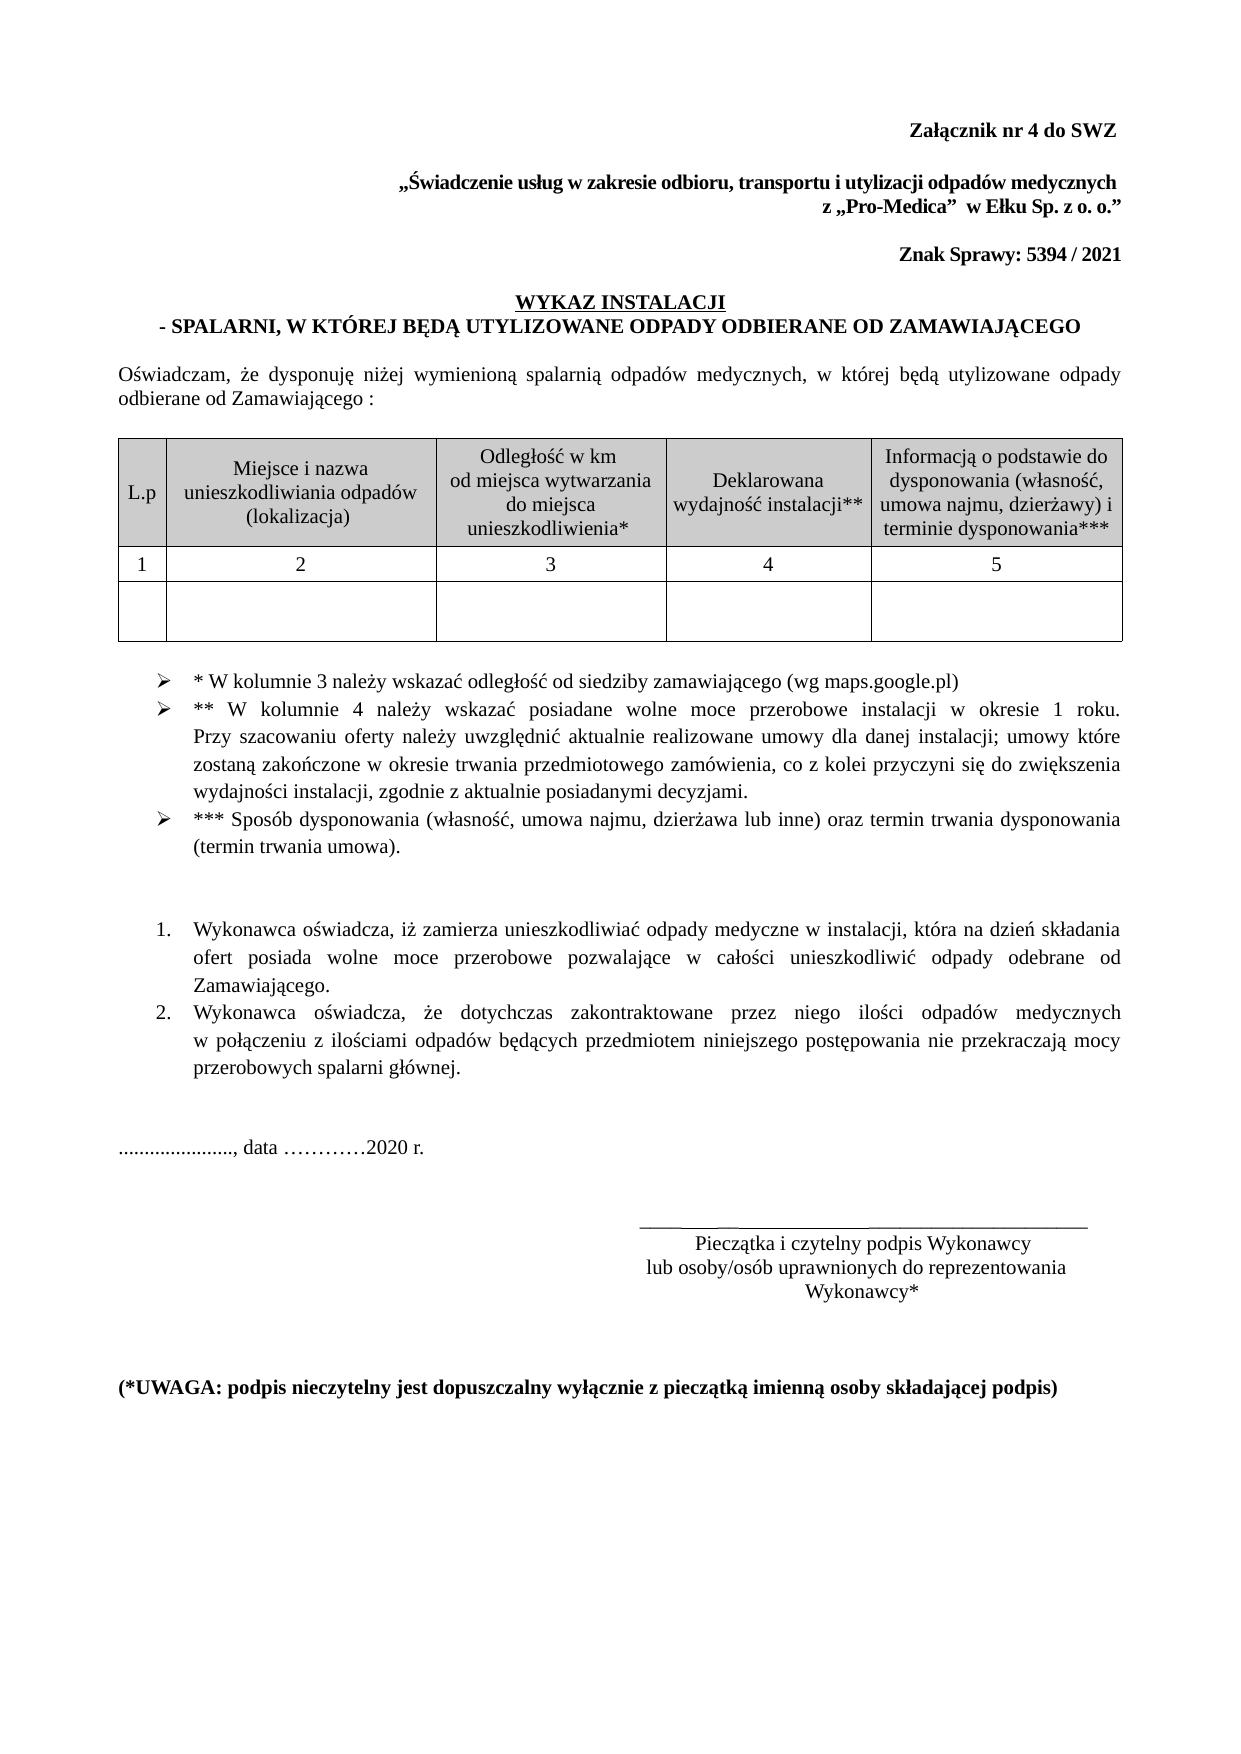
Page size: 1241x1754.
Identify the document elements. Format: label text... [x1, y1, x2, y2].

text ......................, data …………2020 r. [118, 1134, 1122, 1159]
text WYKAZ INSTALACJI [118, 290, 1122, 314]
list ** W kolumnie 4 należy wskazać posiadane wolne moce przerobowe instalacji w okresie 1 roku. Przy szacowaniu oferty należy uwzględnić aktualnie realizowane umowy dla danej instalacji; umowy które zostaną zakończone w okresie trwania przedmiotowego zamówienia, co z kolei przyczyni się do zwiększenia wydajności instalacji, zgodnie z aktualnie posiadanymi decyzjami. [156, 696, 1122, 803]
list *** Sposób dysponowania (własność, umowa najmu, dzierżawa lub inne) oraz termin trwania dysponowania (termin trwania umowa). [156, 807, 1122, 858]
text „Świadczenie usług w zakresie odbioru, transportu i utylizacji odpadów medycznych [118, 170, 1122, 194]
table_cell 1 [119, 547, 166, 581]
table_cell [872, 582, 1122, 641]
list Wykonawca oświadcza, iż zamierza unieszkodliwiać odpady medyczne w instalacji, która na dzień składania ofert posiada wolne moce przerobowe pozwalające w całości unieszkodliwić odpady odebrane od Zamawiającego. [156, 917, 1122, 997]
text (*UWAGA: podpis nieczytelny jest dopuszczalny wyłącznie z pieczątką imienną osoby składającej podpis) [118, 1375, 1122, 1399]
table_header L.p [119, 439, 166, 546]
table_header Informacją o podstawie do dysponowania (własność, umowa najmu, dzierżawy) i terminie dysponowania*** [872, 439, 1122, 546]
text Pieczątka i czytelny podpis Wykonawcy [620, 1231, 1122, 1255]
table_cell [167, 582, 436, 641]
list Wykonawca oświadcza, że dotychczas zakontraktowane przez niego ilości odpadów medycznych w połączeniu z ilościami odpadów będących przedmiotem niniejszego postępowania nie przekraczają mocy przerobowych spalarni głównej. [156, 1000, 1122, 1079]
text - SPALARNI, W KTÓREJ BĘDĄ UTYLIZOWANE ODPADY ODBIERANE OD ZAMAWIAJĄCEGO [118, 314, 1122, 338]
text ____ __ _____________________ [634, 1207, 1122, 1231]
table_cell 5 [872, 547, 1122, 581]
text z „Pro-Medica” w Ełku Sp. z o. o.” [118, 194, 1122, 218]
text Znak Sprawy: 5394 / 2021 [118, 242, 1122, 266]
table_cell [119, 582, 166, 641]
table_cell 3 [437, 547, 666, 581]
table_cell 4 [667, 547, 871, 581]
list * W kolumnie 3 należy wskazać odległość od siedziby zamawiającego (wg maps.google.pl) [156, 669, 1122, 693]
table_cell [667, 582, 871, 641]
table_header Odległość w km od miejsca wytwarzania do miejsca unieszkodliwienia* [437, 439, 666, 546]
table_header Miejsce i nazwa unieszkodliwiania odpadów (lokalizacja) [167, 439, 436, 546]
text Oświadczam, że dysponuję niżej wymienioną spalarnią odpadów medycznych, w której będą utylizowane odpady odbierane od Zamawiającego : [118, 362, 1122, 410]
table_header Deklarowana wydajność instalacji** [667, 439, 871, 546]
table_cell [437, 582, 666, 641]
table_cell 2 [167, 547, 436, 581]
text lub osoby/osób uprawnionych do reprezentowania Wykonawcy* [620, 1255, 1122, 1303]
text Załącznik nr 4 do SWZ [118, 118, 1122, 142]
